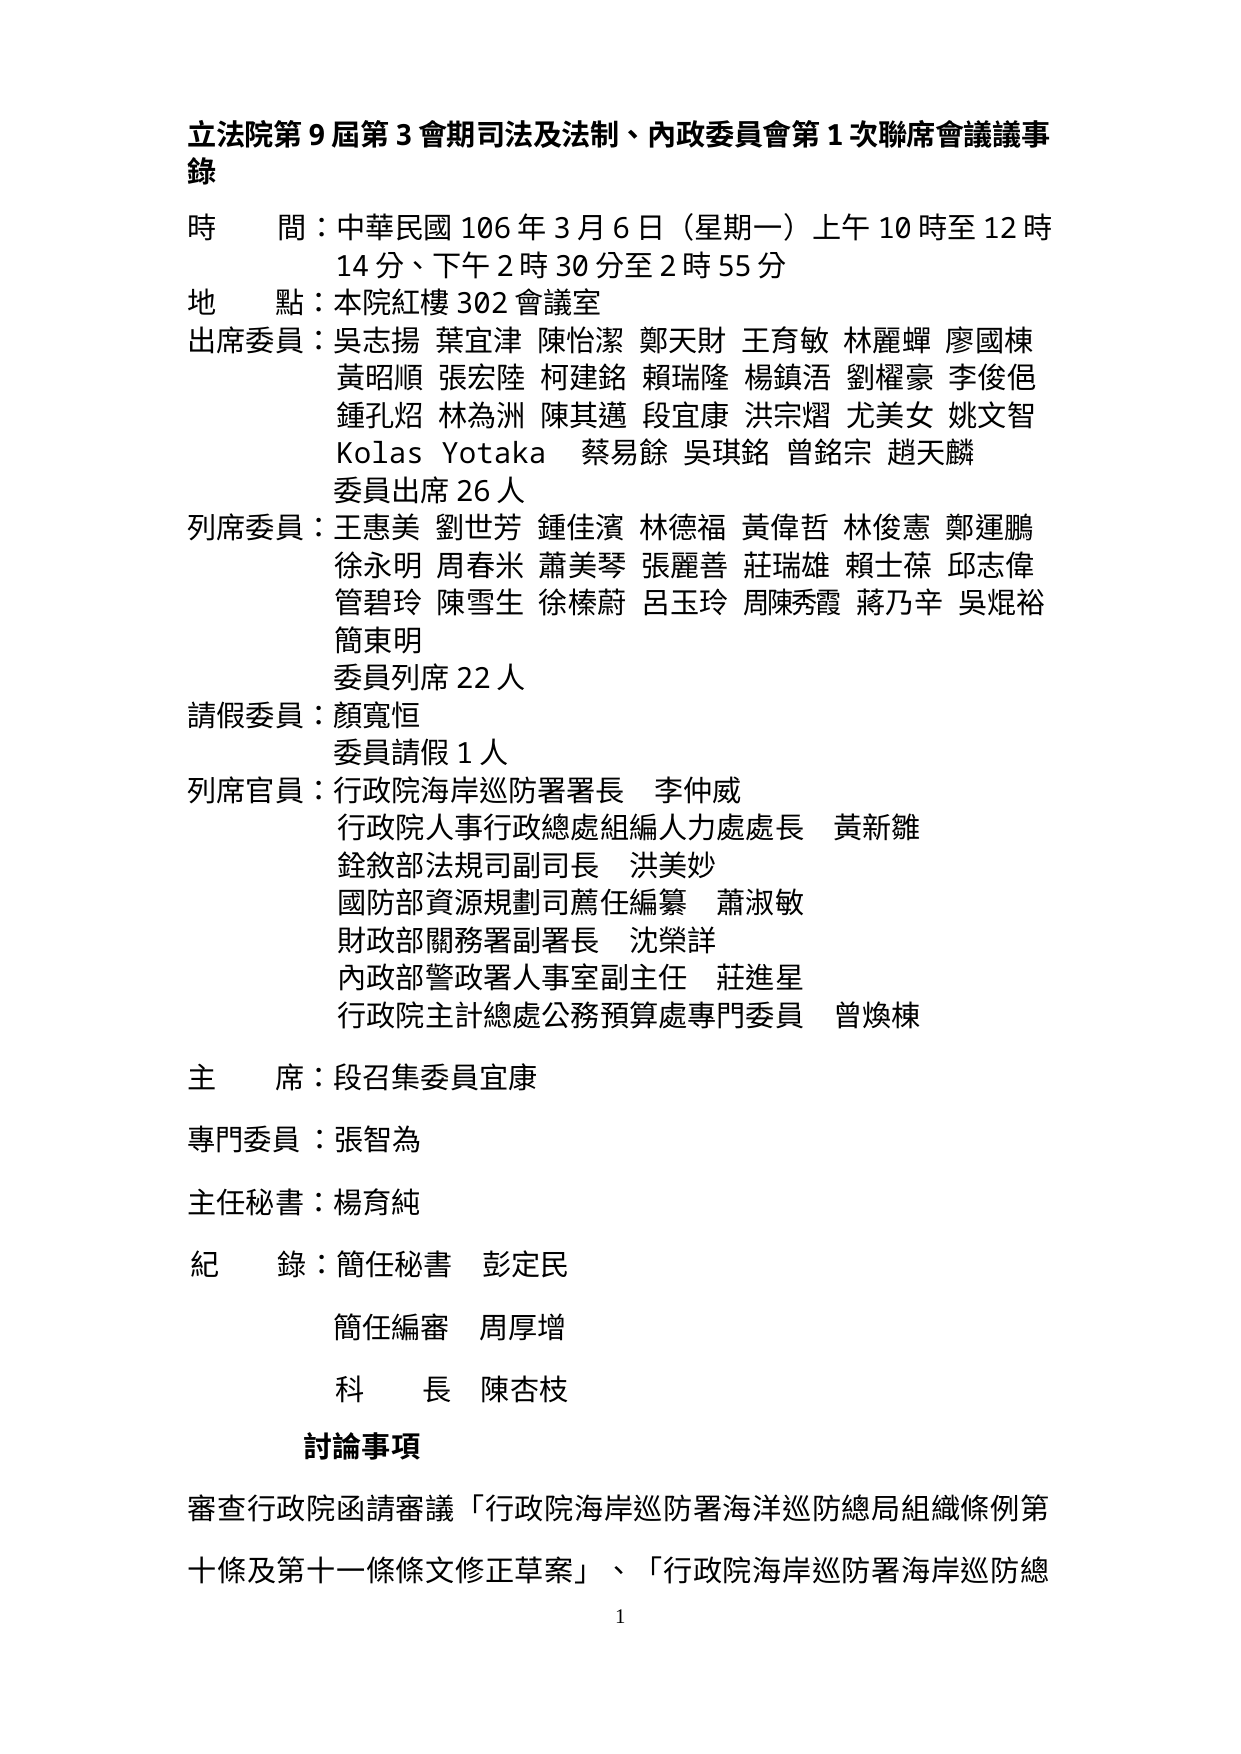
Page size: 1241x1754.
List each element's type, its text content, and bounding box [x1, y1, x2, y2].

text 委員請假1人 [187, 734, 1053, 771]
text 紀 錄：簡任秘書 彭定民 [187, 1221, 1053, 1284]
text 審查行政院函請審議「行政院海岸巡防署海洋巡防總局組織條例第十條及第十一條條文修正草案」、「行政院海岸巡防署海岸巡防總 [187, 1465, 1053, 1590]
text 銓敘部法規司副司長 洪美妙 [337, 846, 1053, 884]
text 科 長 陳杏枝 [187, 1346, 1053, 1409]
text 主 席：段召集委員宜康 [187, 1034, 1053, 1096]
text 內政部警政署人事室副主任 莊進星 [337, 959, 1053, 996]
text 委員出席26人 [187, 471, 1053, 509]
text 行政院主計總處公務預算處專門委員 曾煥棟 [337, 996, 1053, 1034]
text 徐永明 周春米 蕭美琴 張麗善 莊瑞雄 賴士葆 邱志偉 [187, 546, 1053, 584]
text 時 間：中華民國106年3月6日（星期一）上午10時至12時14分、下午2時30分至2時55分 [187, 209, 1053, 284]
text 財政部關務署副署長 沈榮詳 [337, 921, 1053, 959]
text 鍾孔炤 林為洲 陳其邁 段宜康 洪宗熠 尤美女 姚文智 [187, 396, 1053, 434]
text 列席委員：王惠美 劉世芳 鍾佳濱 林德福 黃偉哲 林俊憲 鄭運鵬 [187, 509, 1053, 546]
text 討論事項 [187, 1427, 1053, 1465]
text 簡東明 [187, 621, 1053, 659]
text 出席委員：吳志揚 葉宜津 陳怡潔 鄭天財 王育敏 林麗蟬 廖國棟 [187, 321, 1053, 359]
text 黃昭順 張宏陸 柯建銘 賴瑞隆 楊鎮浯 劉櫂豪 李俊俋 [187, 359, 1053, 396]
text Kolas Yotaka 蔡易餘 吳琪銘 曾銘宗 趙天麟 [187, 434, 1053, 471]
text 立法院第9屆第3會期司法及法制、內政委員會第1次聯席會議議事錄 [187, 115, 1053, 190]
text 委員列席22人 [187, 659, 1053, 696]
text 國防部資源規劃司薦任編纂 蕭淑敏 [337, 884, 1053, 921]
text 地 點：本院紅樓302會議室 [187, 284, 1053, 321]
text 主任秘書：楊育純 [187, 1159, 1053, 1221]
text 管碧玲 陳雪生 徐榛蔚 呂玉玲 周陳秀霞 蔣乃辛 吳焜裕 [187, 584, 1053, 621]
text 列席官員：行政院海岸巡防署署長 李仲威 [187, 771, 1053, 809]
text 請假委員：顏寬恒 [187, 696, 1053, 734]
text 簡任編審 周厚增 [187, 1284, 1053, 1346]
text 專門委員：張智為 [187, 1096, 1053, 1159]
text 行政院人事行政總處組編人力處處長 黃新雛 [337, 809, 1053, 846]
